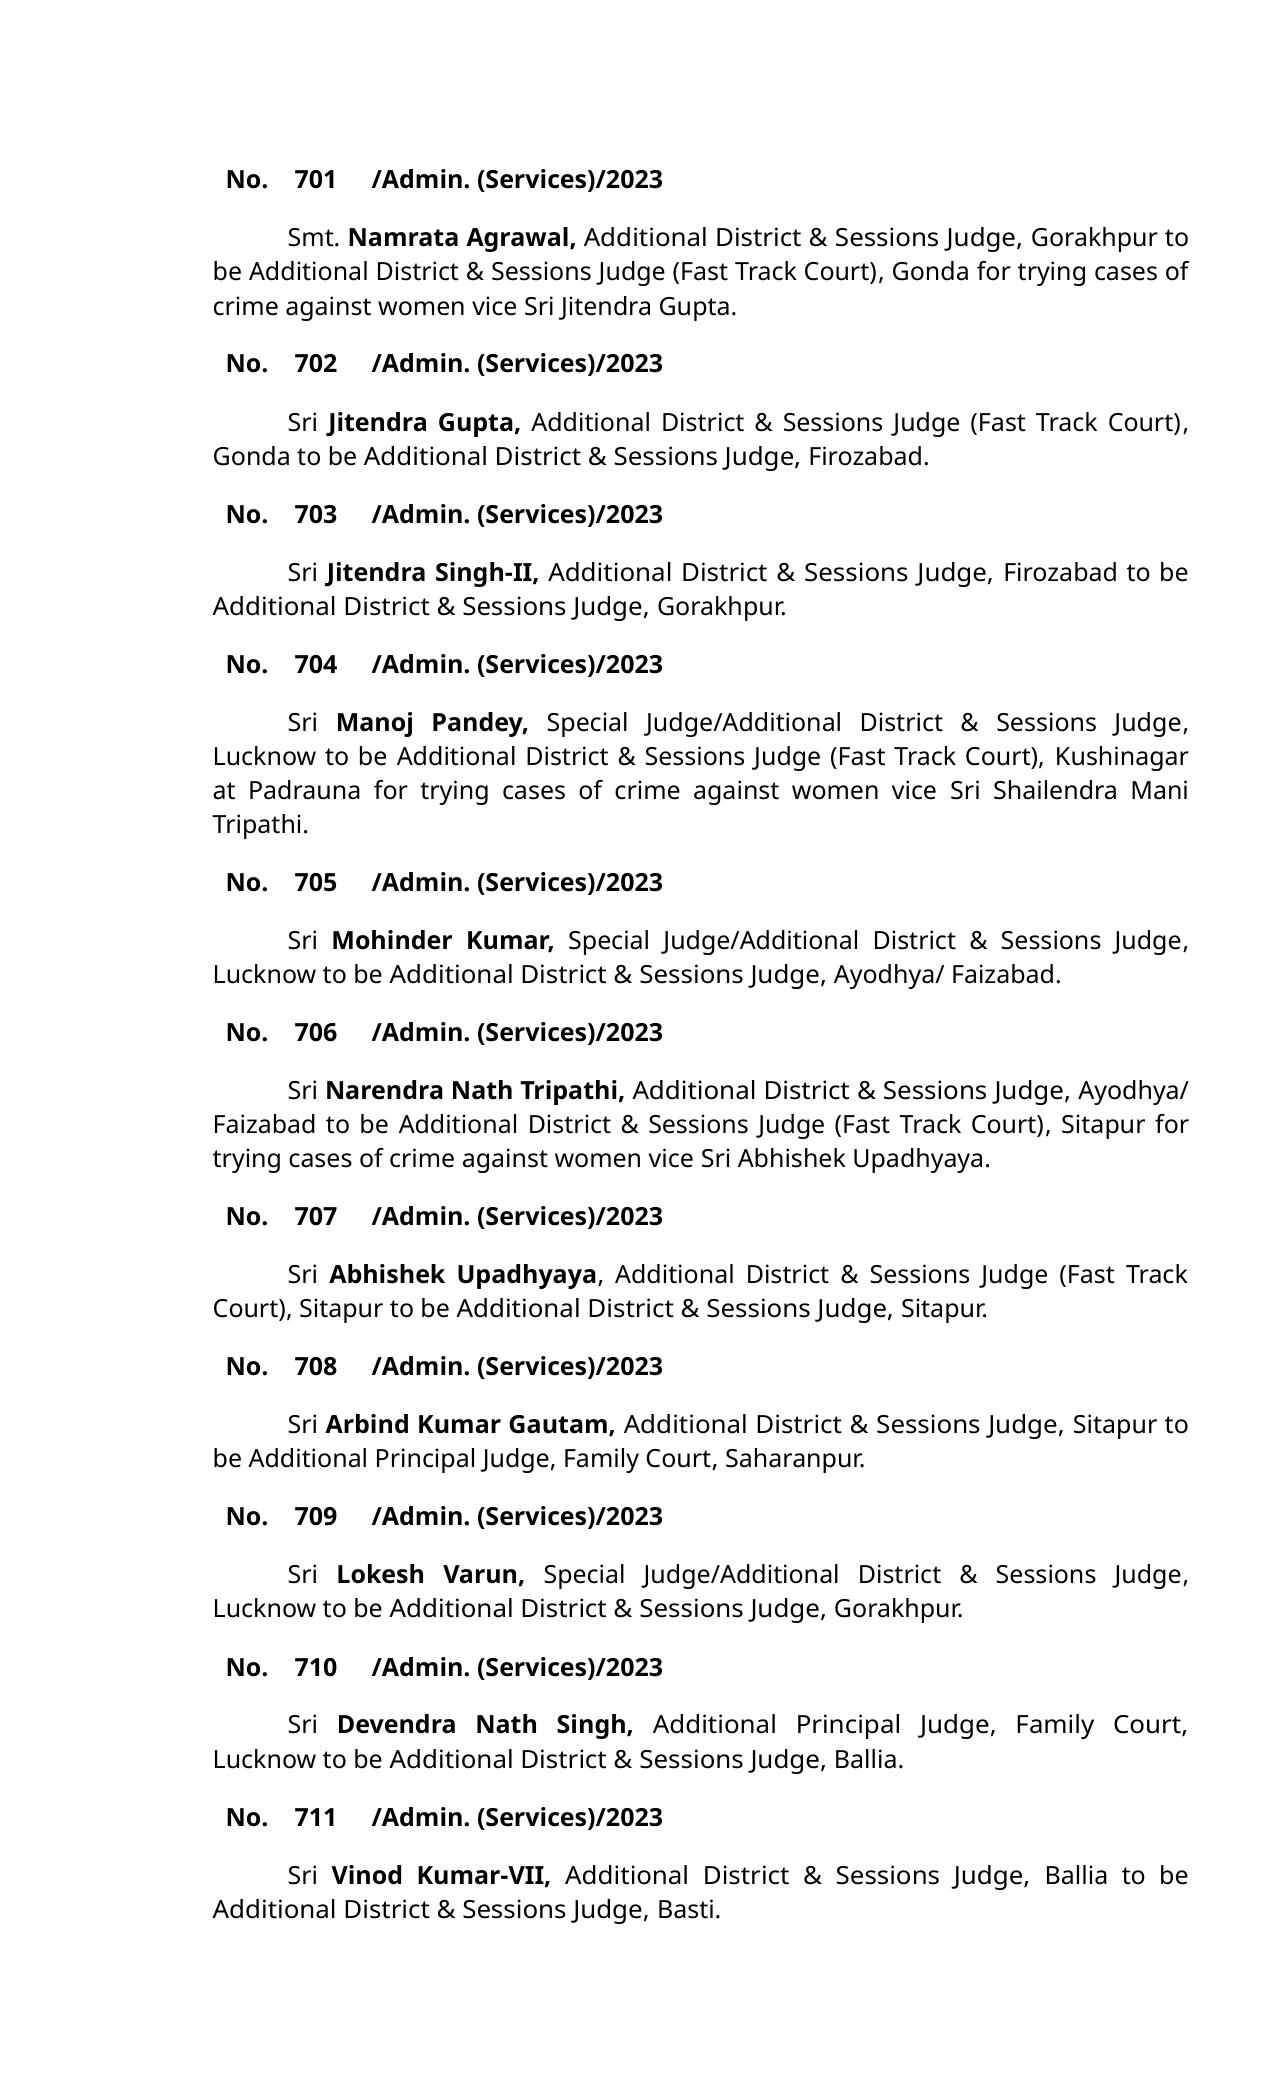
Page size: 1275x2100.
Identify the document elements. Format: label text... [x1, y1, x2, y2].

table_header [283, 1637, 360, 1695]
table_header [283, 334, 360, 392]
text Sri Manoj Pandey, Special Judge/Additional District & Sessions Judge, Lucknow to be Additional District & Sessions Judge (Fast Track Court), Kushinagar at Padrauna for trying cases of crime against women vice Sri Shailendra Mani Tripathi. [212, 704, 1189, 841]
table_header No. [214, 150, 283, 208]
table_header No. [214, 634, 283, 692]
table_header /Admin. (Services)/2023 [360, 1337, 738, 1395]
table_header /Admin. (Services)/2023 [360, 1637, 738, 1695]
table_header No. [214, 1787, 283, 1845]
table_header No. [214, 1003, 283, 1061]
text Sri Mohinder Kumar, Special Judge/Additional District & Sessions Judge, Lucknow to be Additional District & Sessions Judge, Ayodhya/ Faizabad. [212, 923, 1189, 991]
table_header /Admin. (Services)/2023 [360, 1003, 738, 1061]
table_header [283, 1787, 360, 1845]
table_header No. [214, 1337, 283, 1395]
table_header /Admin. (Services)/2023 [360, 1487, 738, 1545]
table_header [283, 1337, 360, 1395]
table_header /Admin. (Services)/2023 [360, 853, 738, 911]
table_header /Admin. (Services)/2023 [360, 1187, 738, 1245]
table_header /Admin. (Services)/2023 [360, 484, 738, 542]
table_header No. [214, 853, 283, 911]
text Sri Jitendra Singh-II, Additional District & Sessions Judge, Firozabad to be Additional District & Sessions Judge, Gorakhpur. [212, 554, 1189, 622]
table_header [283, 634, 360, 692]
table_header [283, 1487, 360, 1545]
text Sri Abhishek Upadhyaya, Additional District & Sessions Judge (Fast Track Court), Sitapur to be Additional District & Sessions Judge, Sitapur. [212, 1257, 1189, 1325]
table_header /Admin. (Services)/2023 [360, 150, 738, 208]
table_header [283, 150, 360, 208]
text Sri Arbind Kumar Gautam, Additional District & Sessions Judge, Sitapur to be Additional Principal Judge, Family Court, Saharanpur. [212, 1407, 1189, 1475]
table_header No. [214, 1187, 283, 1245]
table_header [283, 1003, 360, 1061]
text Sri Lokesh Varun, Special Judge/Additional District & Sessions Judge, Lucknow to be Additional District & Sessions Judge, Gorakhpur. [212, 1557, 1189, 1625]
text Sri Vinod Kumar-VII, Additional District & Sessions Judge, Ballia to be Additional District & Sessions Judge, Basti. [212, 1857, 1189, 1925]
table_header /Admin. (Services)/2023 [360, 1787, 738, 1845]
table_header [283, 853, 360, 911]
text Smt. Namrata Agrawal, Additional District & Sessions Judge, Gorakhpur to be Additional District & Sessions Judge (Fast Track Court), Gonda for trying cases of crime against women vice Sri Jitendra Gupta. [212, 220, 1189, 322]
table_header /Admin. (Services)/2023 [360, 334, 738, 392]
table_header No. [214, 334, 283, 392]
table_header [283, 1187, 360, 1245]
text Sri Narendra Nath Tripathi, Additional District & Sessions Judge, Ayodhya/ Faizabad to be Additional District & Sessions Judge (Fast Track Court), Sitapur for trying cases of crime against women vice Sri Abhishek Upadhyaya. [212, 1073, 1189, 1175]
text Sri Devendra Nath Singh, Additional Principal Judge, Family Court, Lucknow to be Additional District & Sessions Judge, Ballia. [212, 1707, 1189, 1775]
table_header No. [214, 484, 283, 542]
table_header [283, 484, 360, 542]
table_header No. [214, 1637, 283, 1695]
table_header /Admin. (Services)/2023 [360, 634, 738, 692]
text Sri Jitendra Gupta, Additional District & Sessions Judge (Fast Track Court), Gonda to be Additional District & Sessions Judge, Firozabad. [212, 404, 1189, 472]
table_header No. [214, 1487, 283, 1545]
